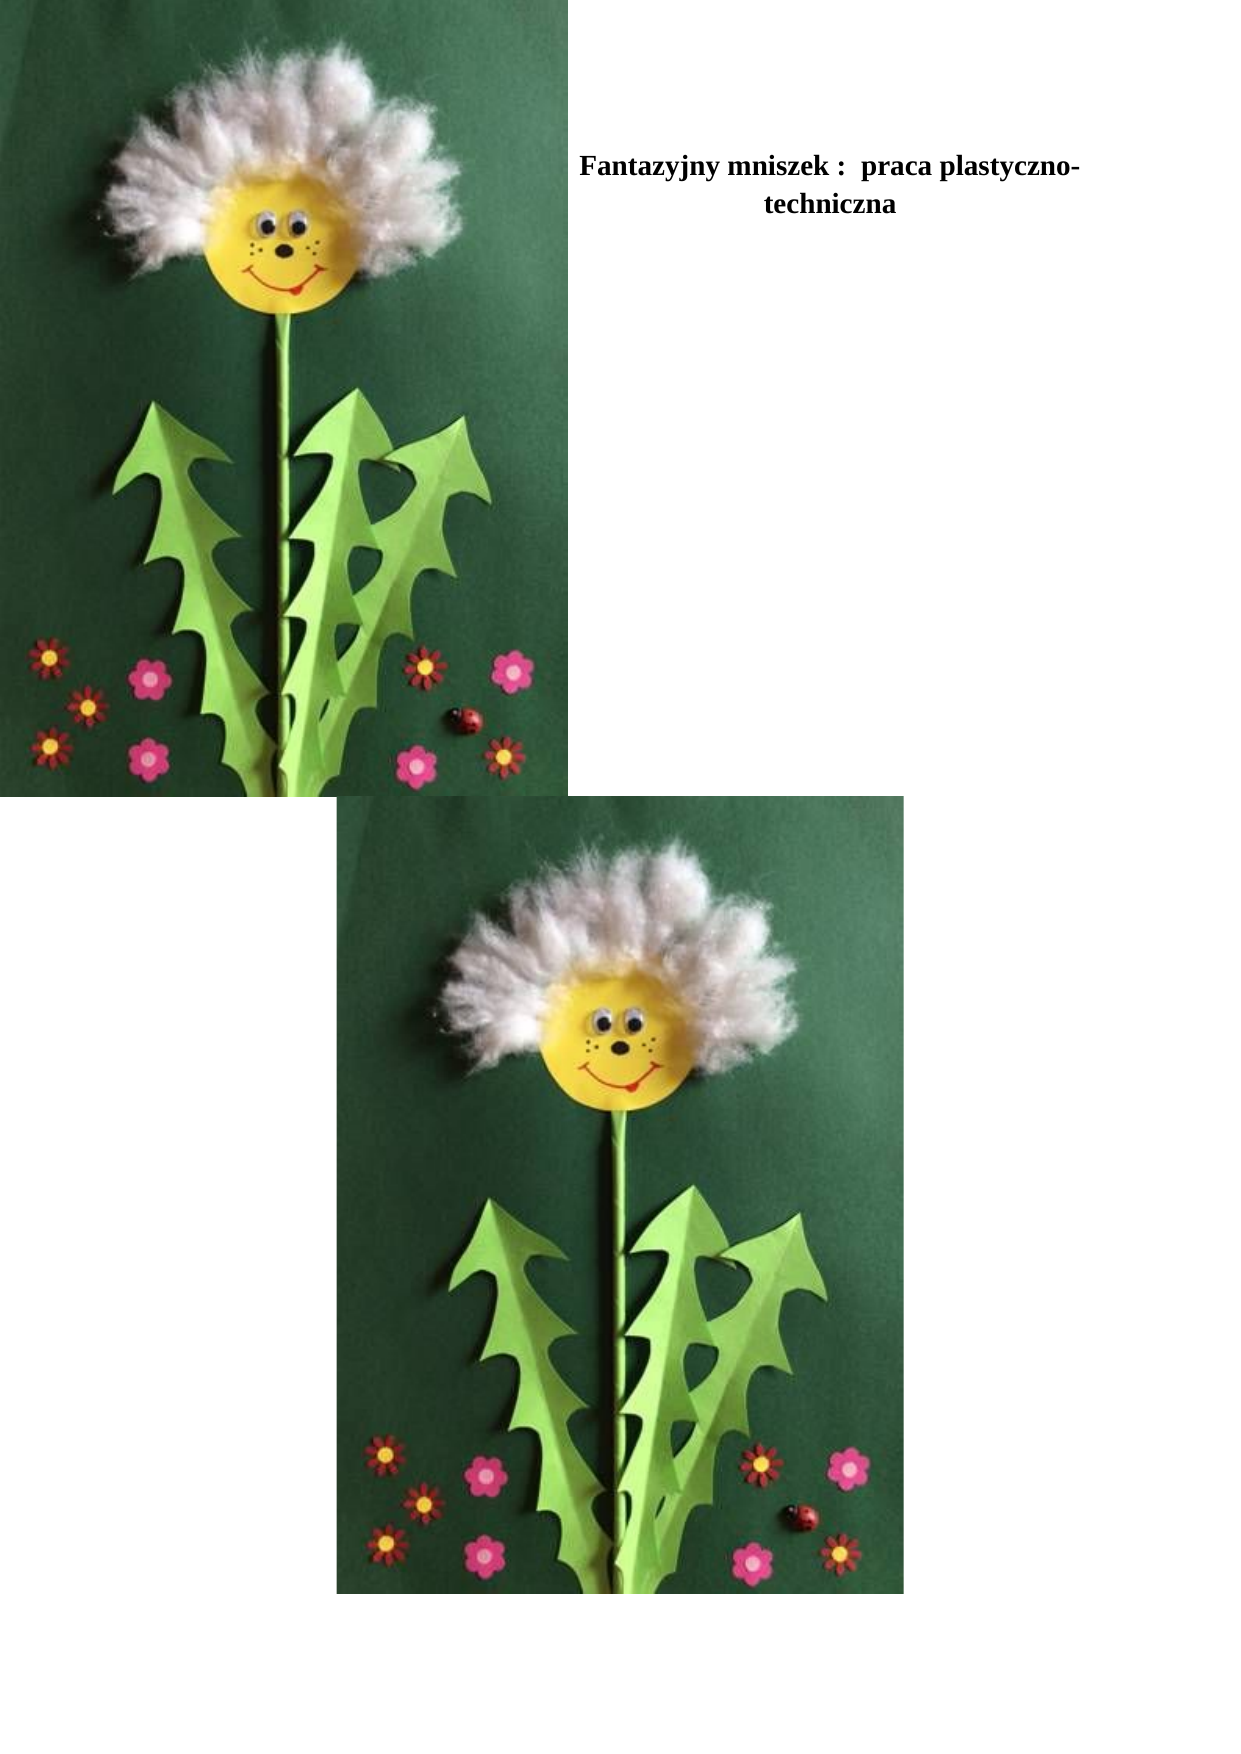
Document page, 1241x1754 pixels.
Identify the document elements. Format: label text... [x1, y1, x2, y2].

text Fantazyjny mniszek : praca plastyczno-techniczna [568, 148, 1093, 220]
picture [0, 0, 904, 1594]
